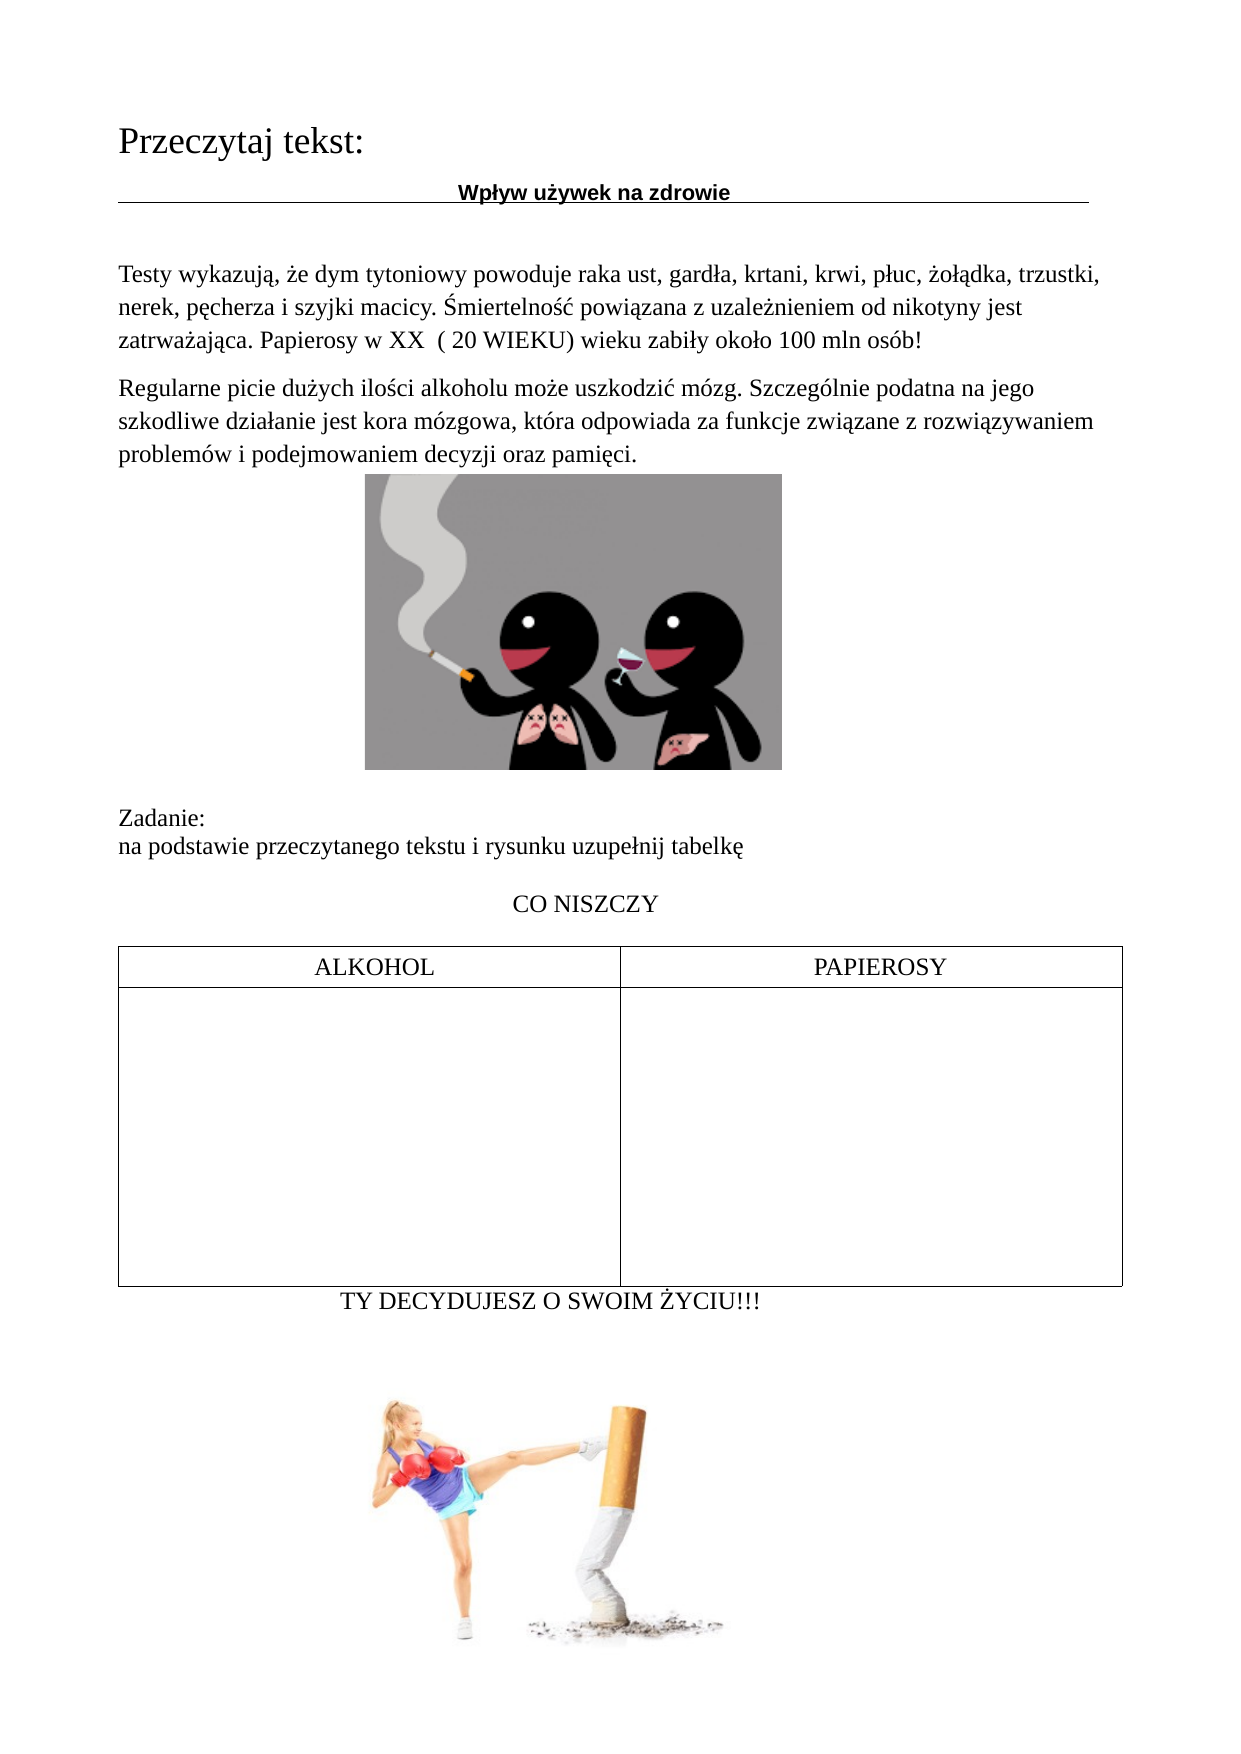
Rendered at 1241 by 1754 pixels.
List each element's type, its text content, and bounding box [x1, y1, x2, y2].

picture [313, 1373, 805, 1666]
table_cell [621, 988, 1122, 1286]
text Zadanie: [118, 803, 1122, 831]
table_cell [119, 988, 620, 1286]
text Testy wykazują, że dym tytoniowy powoduje raka ust, gardła, krtani, krwi, płuc, żołądka, trzustki, nerek, pęcherza i szyjki macicy. Śmiertelność powiązana z uzależnieniem od nikotyny jest zatrważająca. Papierosy w XX ( 20 WIEKU) wieku zabiły około 100 mln osób! [118, 259, 1122, 354]
table_header ALKOHOL [119, 947, 620, 987]
text CO NISZCZY [118, 889, 1122, 918]
table_header PAPIEROSY [621, 947, 1122, 987]
text TY DECYDUJESZ O SWOIM ŻYCIU!!! [118, 1287, 1122, 1314]
subtitle Wpływ używek na zdrowie [118, 180, 1122, 205]
text Regularne picie dużych ilości alkoholu może uszkodzić mózg. Szczególnie podatna na jego szkodliwe działanie jest kora mózgowa, która odpowiada za funkcje związane z rozwiązywaniem problemów i podejmowaniem decyzji oraz pamięci. [118, 373, 1122, 467]
text na podstawie przeczytanego tekstu i rysunku uzupełnij tabelkę [118, 831, 1122, 860]
picture [364, 474, 782, 770]
subtitle Przeczytaj tekst: [118, 118, 1122, 161]
